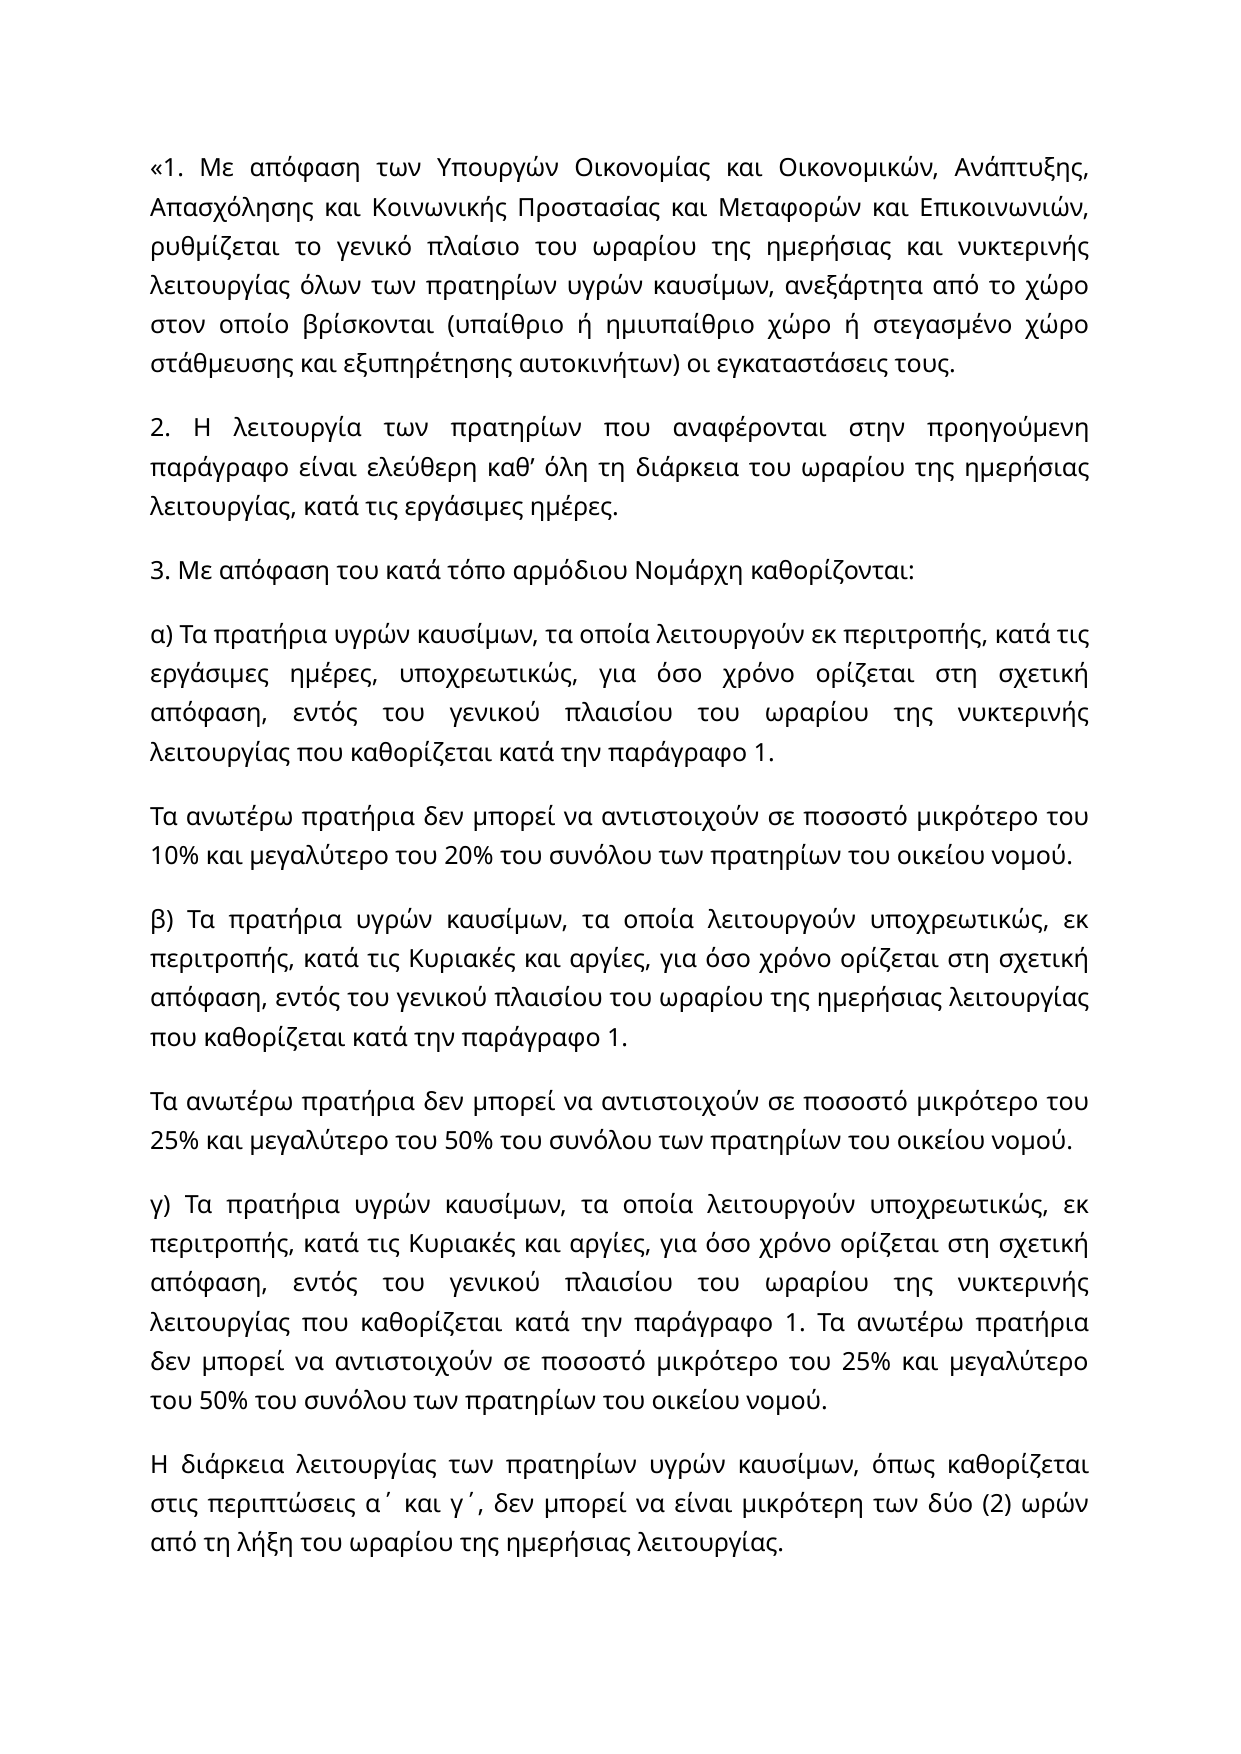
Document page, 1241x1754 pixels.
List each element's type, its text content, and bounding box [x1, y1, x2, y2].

text β) Τα πρατήρια υγρών καυσίμων, τα οποία λειτουργούν υποχρεωτικώς, εκ περιτροπής, κατά τις Κυριακές και αργίες, για όσο χρόνο ορίζεται στη σχετική απόφαση, εντός του γενικού πλαισίου του ωραρίου της ημερήσιας λειτουργίας που καθορίζεται κατά την παράγραφο 1. [150, 902, 1090, 1053]
text 3. Με απόφαση του κατά τόπο αρμόδιου Νομάρχη καθορίζονται: [150, 552, 1090, 587]
text γ) Τα πρατήρια υγρών καυσίμων, τα οποία λειτουργούν υποχρεωτικώς, εκ περιτροπής, κατά τις Κυριακές και αργίες, για όσο χρόνο ορίζεται στη σχετική απόφαση, εντός του γενικού πλαισίου του ωραρίου της νυκτερινής λειτουργίας που καθορίζεται κατά την παράγραφο 1. Τα ανωτέρω πρατήρια δεν μπορεί να αντιστοιχούν σε ποσοστό μικρότερο του 25% και μεγαλύτερο του 50% του συνόλου των πρατηρίων του οικείου νομού. [150, 1187, 1090, 1417]
text Τα ανωτέρω πρατήρια δεν μπορεί να αντιστοιχούν σε ποσοστό μικρότερο του 10% και μεγαλύτερο του 20% του συνόλου των πρατηρίων του οικείου νομού. [150, 798, 1090, 872]
text 2. Η λειτουργία των πρατηρίων που αναφέρονται στην προηγούμενη παράγραφο είναι ελεύθερη καθ’ όλη τη διάρκεια του ωραρίου της ημερήσιας λειτουργίας, κατά τις εργάσιμες ημέρες. [150, 410, 1090, 522]
text Η διάρκεια λειτουργίας των πρατηρίων υγρών καυσίμων, όπως καθορίζεται στις περιπτώσεις α΄ και γ΄, δεν μπορεί να είναι μικρότερη των δύο (2) ωρών από τη λήξη του ωραρίου της ημερήσιας λειτουργίας. [150, 1447, 1090, 1559]
text Τα ανωτέρω πρατήρια δεν μπορεί να αντιστοιχούν σε ποσοστό μικρότερο του 25% και μεγαλύτερο του 50% του συνόλου των πρατηρίων του οικείου νομού. [150, 1083, 1090, 1157]
text «1. Με απόφαση των Υπουργών Οικονομίας και Οικονομικών, Ανάπτυξης, Απασχόλησης και Κοινωνικής Προστασίας και Μεταφορών και Επικοινωνιών, ρυθμίζεται το γενικό πλαίσιο του ωραρίου της ημερήσιας και νυκτερινής λειτουργίας όλων των πρατηρίων υγρών καυσίμων, ανεξάρτητα από το χώρο στον οποίο βρίσκονται (υπαίθριο ή ημιυπαίθριο χώρο ή στεγασμένο χώρο στάθμευσης και εξυπηρέτησης αυτοκινήτων) οι εγκαταστάσεις τους. [150, 150, 1090, 380]
text α) Τα πρατήρια υγρών καυσίμων, τα οποία λειτουργούν εκ περιτροπής, κατά τις εργάσιμες ημέρες, υποχρεωτικώς, για όσο χρόνο ορίζεται στη σχετική απόφαση, εντός του γενικού πλαισίου του ωραρίου της νυκτερινής λειτουργίας που καθορίζεται κατά την παράγραφο 1. [150, 617, 1090, 768]
